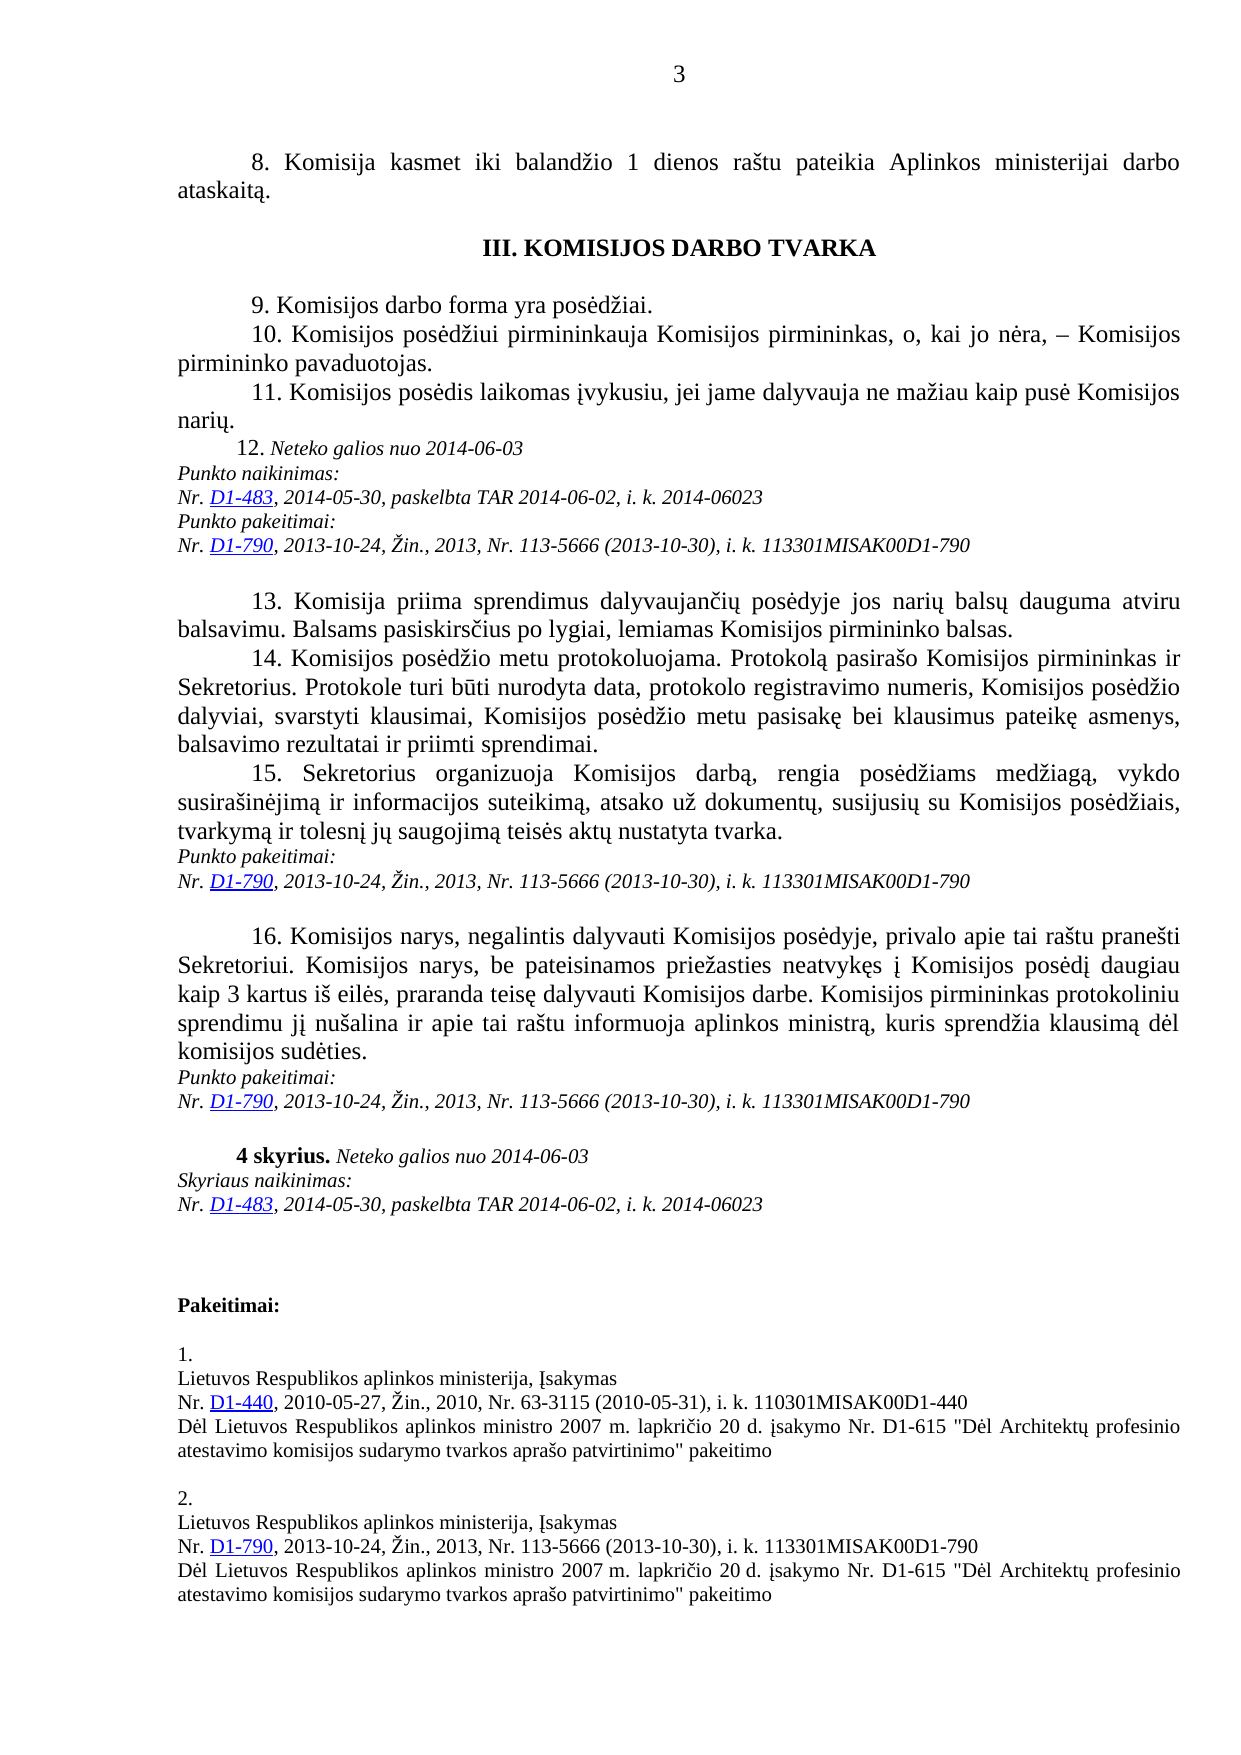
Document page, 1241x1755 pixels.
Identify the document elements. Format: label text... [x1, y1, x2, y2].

text 12. Neteko galios nuo 2014-06-03 [177, 434, 1181, 461]
text Nr. D1-790, 2013-10-24, Žin., 2013, Nr. 113-5666 (2013-10-30), i. k. 113301MISAK00D1-790 [177, 533, 1181, 557]
text Punkto pakeitimai: [177, 509, 1181, 533]
text Nr. D1-790, 2013-10-24, Žin., 2013, Nr. 113-5666 (2013-10-30), i. k. 113301MISAK00D1-790 [177, 1089, 1181, 1113]
text 8. Komisija kasmet iki balandžio 1 dienos raštu pateikia Aplinkos ministerijai darbo ataskaitą. [177, 147, 1181, 204]
text Pakeitimai: [177, 1293, 1181, 1317]
text 1. [177, 1341, 1181, 1366]
text Lietuvos Respublikos aplinkos ministerija, Įsakymas [177, 1510, 1181, 1534]
text 15. Sekretorius organizuoja Komisijos darbą, rengia posėdžiams medžiagą, vykdo susirašinėjimą ir informacijos suteikimą, atsako už dokumentų, susijusių su Komisijos posėdžiais, tvarkymą ir tolesnį jų saugojimą teisės aktų nustatyta tvarka. [177, 758, 1181, 844]
text Nr. D1-483, 2014-05-30, paskelbta TAR 2014-06-02, i. k. 2014-06023 [177, 1192, 1181, 1216]
text Lietuvos Respublikos aplinkos ministerija, Įsakymas [177, 1366, 1181, 1389]
text Nr. D1-440, 2010-05-27, Žin., 2010, Nr. 63-3115 (2010-05-31), i. k. 110301MISAK00D1-440 [177, 1389, 1181, 1414]
text 11. Komisijos posėdis laikomas įvykusiu, jei jame dalyvauja ne mažiau kaip pusė Komisijos narių. [177, 377, 1181, 434]
text 13. Komisija priima sprendimus dalyvaujančių posėdyje jos narių balsų dauguma atviru balsavimu. Balsams pasiskirsčius po lygiai, lemiamas Komisijos pirmininko balsas. [177, 586, 1181, 643]
text Punkto pakeitimai: [177, 1065, 1181, 1089]
text Skyriaus naikinimas: [177, 1168, 1181, 1192]
text Punkto pakeitimai: [177, 844, 1181, 868]
text Nr. D1-790, 2013-10-24, Žin., 2013, Nr. 113-5666 (2013-10-30), i. k. 113301MISAK00D1-790 [177, 868, 1181, 893]
text Nr. D1-483, 2014-05-30, paskelbta TAR 2014-06-02, i. k. 2014-06023 [177, 485, 1181, 509]
text 10. Komisijos posėdžiui pirmininkauja Komisijos pirmininkas, o, kai jo nėra, – Komisijos pirmininko pavaduotojas. [177, 319, 1181, 377]
text 16. Komisijos narys, negalintis dalyvauti Komisijos posėdyje, privalo apie tai raštu pranešti Sekretoriui. Komisijos narys, be pateisinamos priežasties neatvykęs į Komisijos posėdį daugiau kaip 3 kartus iš eilės, praranda teisę dalyvauti Komisijos darbe. Komisijos pirmininkas protokoliniu sprendimu jį nušalina ir apie tai raštu informuoja aplinkos ministrą, kuris sprendžia klausimą dėl komisijos sudėties. [177, 921, 1181, 1065]
text 4 skyrius. Neteko galios nuo 2014-06-03 [177, 1142, 1181, 1168]
text Punkto naikinimas: [177, 461, 1181, 485]
text Nr. D1-790, 2013-10-24, Žin., 2013, Nr. 113-5666 (2013-10-30), i. k. 113301MISAK00D1-790 [177, 1534, 1181, 1558]
text 2. [177, 1486, 1181, 1510]
text 14. Komisijos posėdžio metu protokoluojama. Protokolą pasirašo Komisijos pirmininkas ir Sekretorius. Protokole turi būti nurodyta data, protokolo registravimo numeris, Komisijos posėdžio dalyviai, svarstyti klausimai, Komisijos posėdžio metu pasisakę bei klausimus pateikę asmenys, balsavimo rezultatai ir priimti sprendimai. [177, 643, 1181, 758]
text 9. Komisijos darbo forma yra posėdžiai. [177, 291, 1181, 319]
text III. KOMISIJOS DARBO TVARKA [177, 233, 1181, 262]
text Dėl Lietuvos Respublikos aplinkos ministro 2007 m. lapkričio 20 d. įsakymo Nr. D1-615 "Dėl Architektų profesinio atestavimo komisijos sudarymo tvarkos aprašo patvirtinimo" pakeitimo [177, 1558, 1181, 1606]
text Dėl Lietuvos Respublikos aplinkos ministro 2007 m. lapkričio 20 d. įsakymo Nr. D1-615 "Dėl Architektų profesinio atestavimo komisijos sudarymo tvarkos aprašo patvirtinimo" pakeitimo [177, 1414, 1181, 1462]
